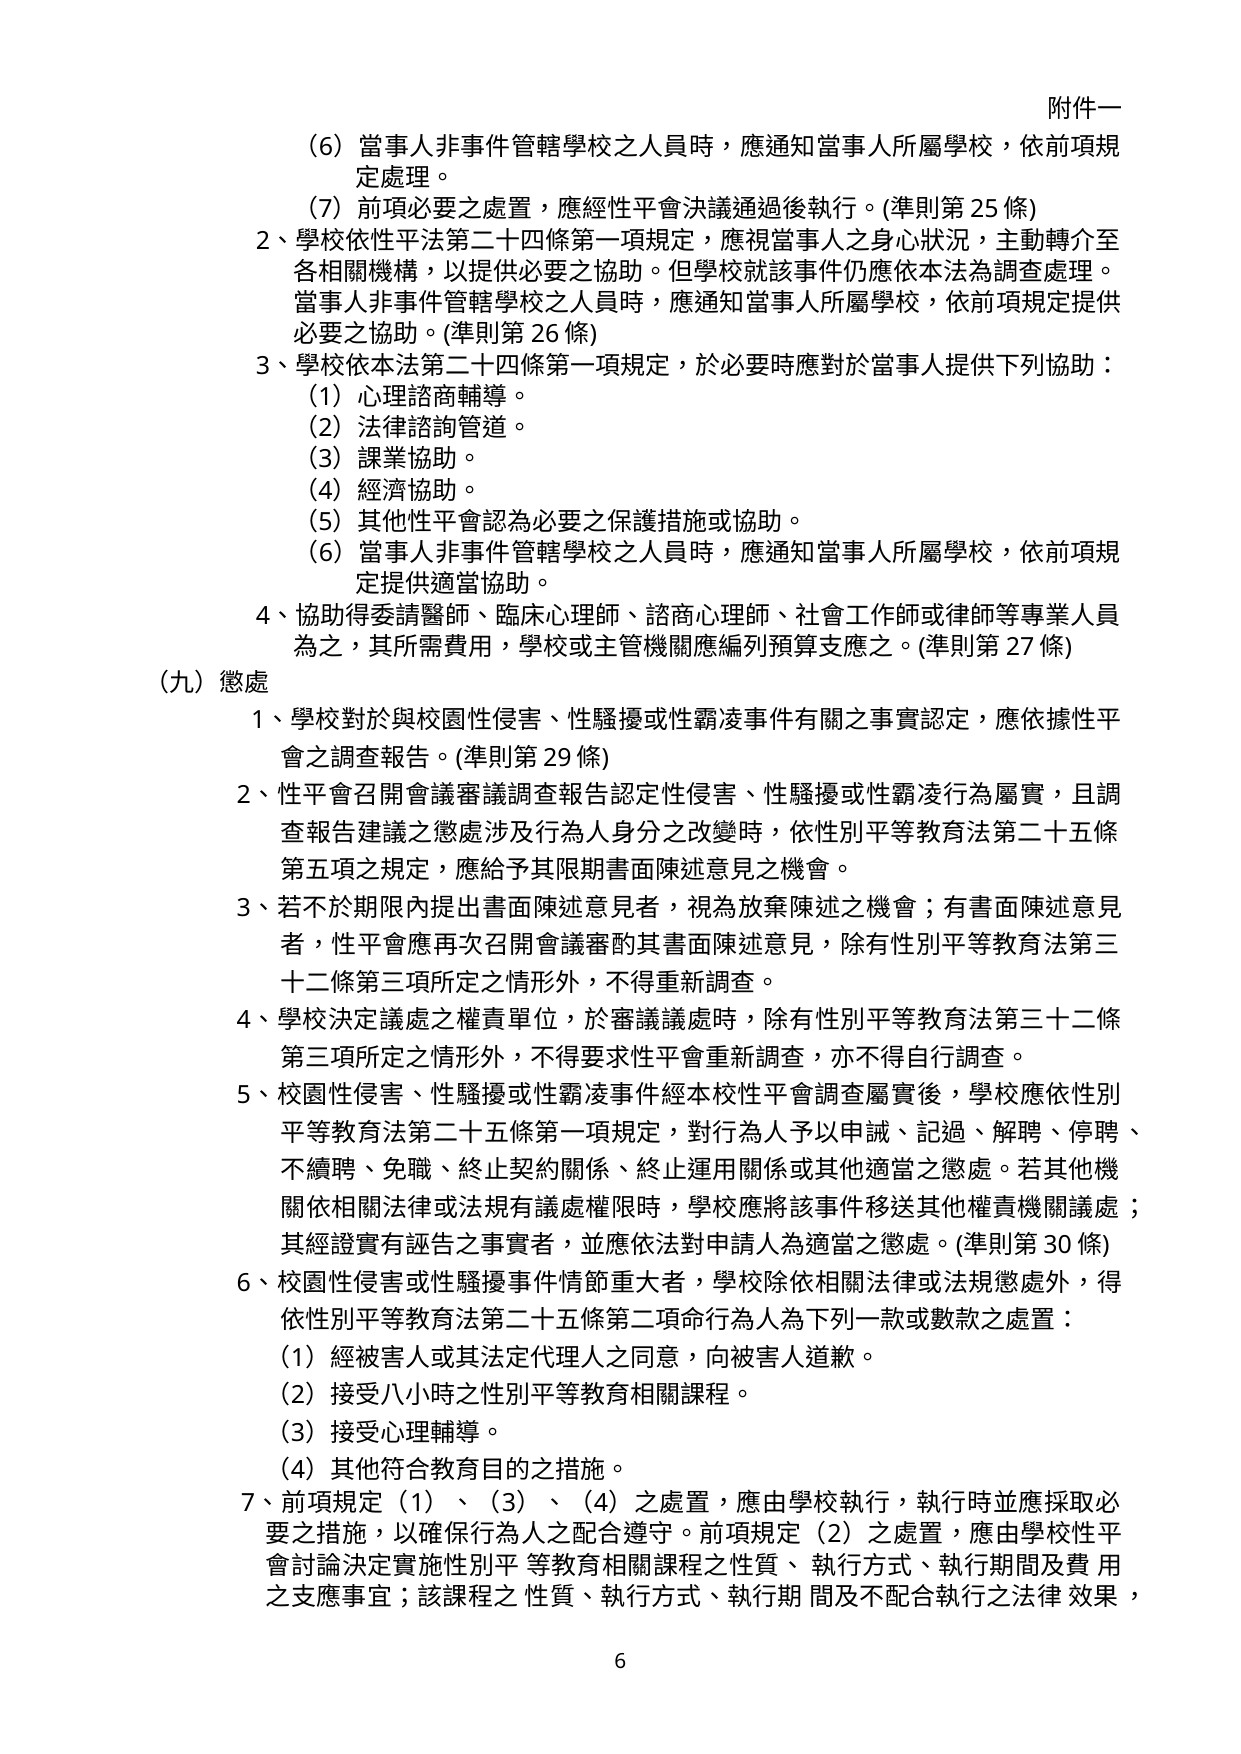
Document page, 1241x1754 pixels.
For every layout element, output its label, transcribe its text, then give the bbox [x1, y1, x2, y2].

text （九）懲處 [118, 662, 1122, 699]
text （1）心理諮商輔導。 [293, 380, 1122, 412]
text 當事人非事件管轄學校之人員時，應通知當事人所屬學校，依前項規定提供必要之協助。(準則第26條) [293, 287, 1122, 349]
text 6、校園性侵害或性騷擾事件情節重大者，學校除依相關法律或法規懲處外，得依性別平等教育法第二十五條第二項命行為人為下列一款或數款之處置： [236, 1262, 1122, 1337]
text 2、學校依性平法第二十四條第一項規定，應視當事人之身心狀況，主動轉介至各相關機構，以提供必要之協助。但學校就該事件仍應依本法為調查處理。 [256, 224, 1122, 287]
text 4、協助得委請醫師、臨床心理師、諮商心理師、社會工作師或律師等專業人員為之，其所需費用，學校或主管機關應編列預算支應之。(準則第27條) [256, 599, 1122, 662]
text （3）課業協助。 [293, 443, 1122, 474]
text 3、若不於期限內提出書面陳述意見者，視為放棄陳述之機會；有書面陳述意見者，性平會應再次召開會議審酌其書面陳述意見，除有性別平等教育法第三十二條第三項所定之情形外，不得重新調查。 [236, 887, 1122, 999]
text 5、校園性侵害、性騷擾或性霸凌事件經本校性平會調查屬實後，學校應依性別平等教育法第二十五條第一項規定，對行為人予以申誡、記過、解聘、停聘、不續聘、免職、終止契約關係、終止運用關係或其他適當之懲處。若其他機關依相關法律或法規有議處權限時，學校應將該事件移送其他權責機關議處；其經證實有誣告之事實者，並應依法對申請人為適當之懲處。(準則第30條) [236, 1074, 1122, 1262]
text （2）接受八小時之性別平等教育相關課程。 [266, 1374, 1122, 1412]
text （6）當事人非事件管轄學校之人員時，應通知當事人所屬學校，依前項規定處理。 [293, 130, 1122, 193]
text （3）接受心理輔導。 [266, 1412, 1122, 1449]
text （4）經濟協助。 [293, 474, 1122, 505]
text （6）當事人非事件管轄學校之人員時，應通知當事人所屬學校，依前項規定提供適當協助。 [293, 537, 1122, 599]
text 3、學校依本法第二十四條第一項規定，於必要時應對於當事人提供下列協助： [256, 349, 1122, 380]
text 7、前項規定（1）、（3）、（4）之處置，應由學校執行，執行時並應採取必要之措施，以確保行為人之配合遵守。前項規定（2）之處置，應由學校性平會討論決定實施性別平 等教育相關課程之性質、 執行方式、執行期間及費 用之支應事宜；該課程之 性質、執行方式、執行期 間及不配合執行之法律 效果，應載明於處理結果 之書面通知中。 [241, 1487, 1122, 1612]
text 2、性平會召開會議審議調查報告認定性侵害、性騷擾或性霸凌行為屬實，且調查報告建議之懲處涉及行為人身分之改變時，依性別平等教育法第二十五條第五項之規定，應給予其限期書面陳述意見之機會。 [236, 774, 1122, 887]
text （4）其他符合教育目的之措施。 [266, 1449, 1122, 1487]
text （2）法律諮詢管道。 [293, 412, 1122, 443]
text 4、學校決定議處之權責單位，於審議議處時，除有性別平等教育法第三十二條第三項所定之情形外，不得要求性平會重新調查，亦不得自行調查。 [236, 999, 1122, 1074]
text 1、學校對於與校園性侵害、性騷擾或性霸凌事件有關之事實認定，應依據性平 會之調查報告。(準則第29條) [251, 699, 1122, 774]
text （1）經被害人或其法定代理人之同意，向被害人道歉。 [266, 1337, 1122, 1374]
text （7）前項必要之處置，應經性平會決議通過後執行。(準則第25條) [293, 193, 1122, 224]
text （5）其他性平會認為必要之保護措施或協助。 [293, 505, 1122, 537]
